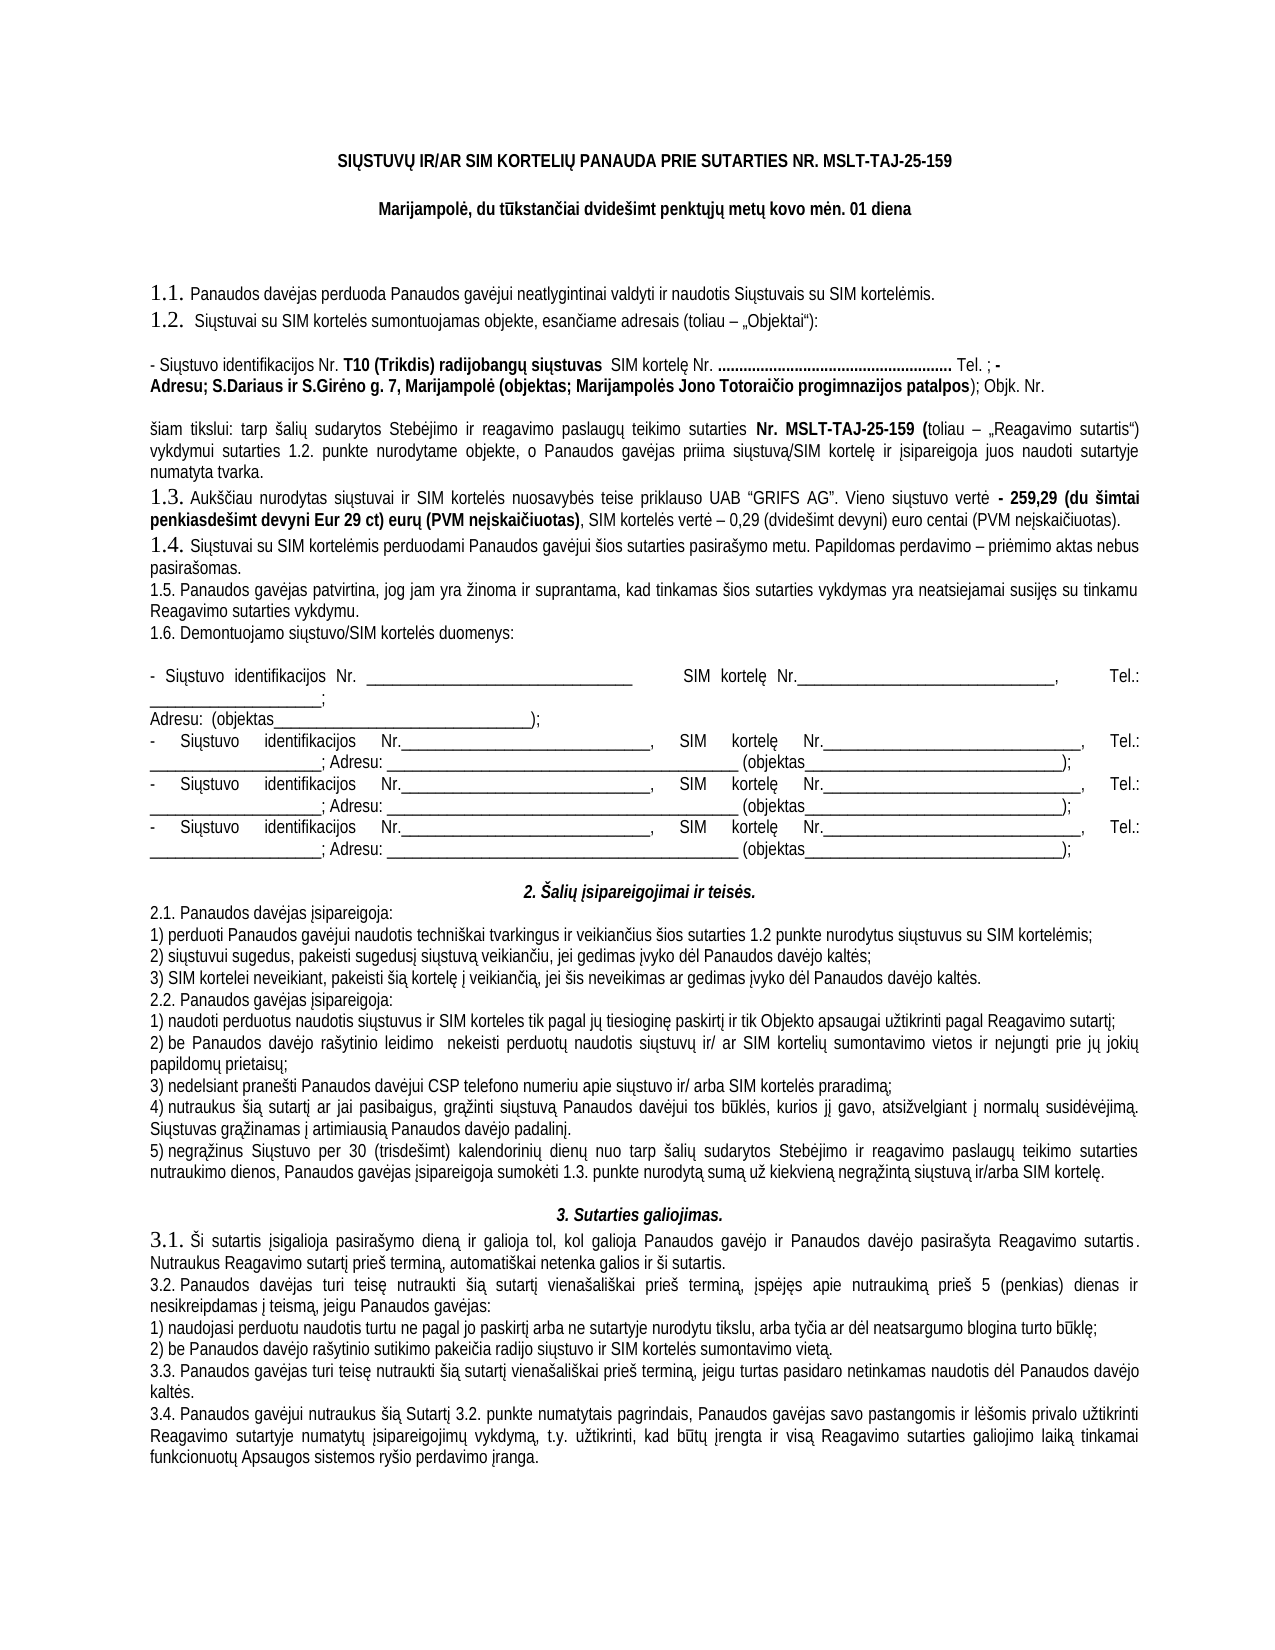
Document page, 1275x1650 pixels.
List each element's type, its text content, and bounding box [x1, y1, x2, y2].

list Panaudos gavėjui nutraukus šią Sutartį 3.2. punkte numatytais pagrindais, Panaudos gavėjas savo pastangomis ir lėšomis privalo užtikrinti Reagavimo sutartyje numatytų įsipareigojimų vykdymą, t.y. užtikrinti, kad būtų įrengta ir visą Reagavimo sutarties galiojimo laiką tinkamai funkcionuotų Apsaugos sistemos ryšio perdavimo įranga. [150, 1403, 1140, 1468]
list Panaudos gavėjas turi teisę nutraukti šią sutartį vienašališkai prieš terminą, jeigu turtas pasidaro netinkamas naudotis dėl Panaudos davėjo kaltės. [150, 1360, 1140, 1403]
list nutraukus šią sutartį ar jai pasibaigus, grąžinti siųstuvą Panaudos davėjui tos būklės, kurios jį gavo, atsižvelgiant į normalų susidėvėjimą. Siųstuvas grąžinamas į artimiausią Panaudos davėjo padalinį. [150, 1096, 1140, 1139]
list Aukščiau nurodytas siųstuvai ir SIM kortelės nuosavybės teise priklauso UAB “GRIFS AG”. Vieno siųstuvo vertė - 259,29 (du šimtai penkiasdešimt devyni Eur 29 ct) eurų (PVM neįskaičiuotas), SIM kortelės vertė – 0,29 (dvidešimt devyni) euro centai (PVM neįskaičiuotas). [150, 483, 1140, 531]
list SIM kortelei neveikiant, pakeisti šią kortelę į veikiančią, jei šis neveikimas ar gedimas įvyko dėl Panaudos davėjo kaltės. [150, 967, 1140, 988]
list Panaudos davėjas turi teisę nutraukti šią sutartį vienašališkai prieš terminą, įspėjęs apie nutraukimą prieš 5 (penkias) dienas ir nesikreipdamas į teismą, jeigu Panaudos gavėjas: [150, 1274, 1140, 1317]
list naudojasi perduotu naudotis turtu ne pagal jo paskirtį arba ne sutartyje nurodytu tikslu, arba tyčia ar dėl neatsargumo blogina turto būklę; [150, 1317, 1140, 1338]
text Adresu; S.Dariaus ir S.Girėno g. 7, Marijampolė (objektas; Marijampolės Jono Totoraičio progimnazijos patalpos); Objk. Nr. [150, 375, 1140, 397]
list naudoti perduotus naudotis siųstuvus ir SIM korteles tik pagal jų tiesioginę paskirtį ir tik Objekto apsaugai užtikrinti pagal Reagavimo sutartį; [150, 1010, 1140, 1032]
list Siųstuvai su SIM kortelėmis perduodami Panaudos gavėjui šios sutarties pasirašymo metu. Papildomas perdavimo – priėmimo aktas nebus pasirašomas. [150, 531, 1140, 579]
list Ši sutartis įsigalioja pasirašymo dieną ir galioja tol, kol galioja Panaudos gavėjo ir Panaudos davėjo pasirašyta Reagavimo sutartis. Nutraukus Reagavimo sutartį prieš terminą, automatiškai netenka galios ir ši sutartis. [150, 1226, 1140, 1274]
list Panaudos gavėjas patvirtina, jog jam yra žinoma ir suprantama, kad tinkamas šios sutarties vykdymas yra neatsiejamai susijęs su tinkamu Reagavimo sutarties vykdymu. [150, 579, 1140, 622]
list nedelsiant pranešti Panaudos davėjui CSP telefono numeriu apie siųstuvo ir/ arba SIM kortelės praradimą; [150, 1075, 1140, 1096]
list Panaudos gavėjas įsipareigoja: [150, 988, 1140, 1010]
list Siųstuvai su SIM kortelės sumontuojamas objekte, esančiame adresais (toliau – „Objektai“): [150, 306, 1140, 332]
text - Siųstuvo identifikacijos Nr._____________________________, SIM kortelę Nr.______________________________, Tel.: ____________________; Adresu: _________________________________________ (objektas______________________________); [150, 816, 1140, 859]
text - Siųstuvo identifikacijos Nr._____________________________, SIM kortelę Nr.______________________________, Tel.: ____________________; Adresu: _________________________________________ (objektas______________________________); [150, 773, 1140, 816]
list Panaudos davėjas įsipareigoja: [150, 902, 1140, 924]
list Sutarties galiojimas. [150, 1204, 1140, 1226]
text - Siųstuvo identifikacijos Nr._____________________________, SIM kortelę Nr.______________________________, Tel.: ____________________; Adresu: _________________________________________ (objektas______________________________); [150, 730, 1140, 773]
text Adresu: (objektas______________________________); [150, 708, 1140, 730]
list negrąžinus Siųstuvo per 30 (trisdešimt) kalendorinių dienų nuo tarp šalių sudarytos Stebėjimo ir reagavimo paslaugų teikimo sutarties nutraukimo dienos, Panaudos gavėjas įsipareigoja sumokėti 1.3. punkte nurodytą sumą už kiekvieną negrąžintą siųstuvą ir/arba SIM kortelę. [150, 1139, 1140, 1183]
text - Siųstuvo identifikacijos Nr. T10 (Trikdis) radijobangų siųstuvas SIM kortelę Nr. ....................................................... Tel. ; - [150, 354, 1140, 375]
list Demontuojamo siųstuvo/SIM kortelės duomenys: [150, 622, 1140, 643]
title Marijampolė, du tūkstančiai dvidešimt penktųjų metų kovo mėn. 01 diena [150, 198, 1140, 219]
text - Siųstuvo identifikacijos Nr. _______________________________ SIM kortelę Nr.______________________________, Tel.: ____________________; [150, 665, 1140, 708]
list perduoti Panaudos gavėjui naudotis techniškai tvarkingus ir veikiančius šios sutarties 1.2 punkte nurodytus siųstuvus su SIM kortelėmis; [150, 924, 1140, 945]
text šiam tikslui: tarp šalių sudarytos Stebėjimo ir reagavimo paslaugų teikimo sutarties Nr. MSLT-TAJ-25-159 (toliau – „Reagavimo sutartis“) vykdymui sutarties 1.2. punkte nurodytame objekte, o Panaudos gavėjas priima siųstuvą/SIM kortelę ir įsipareigoja juos naudoti sutartyje numatyta tvarka. [150, 418, 1140, 483]
list Panaudos davėjas perduoda Panaudos gavėjui neatlygintinai valdyti ir naudotis siųstuvais su SIM kortelėmis. [150, 279, 1140, 306]
list be Panaudos davėjo rašytinio leidimo nekeisti perduotų naudotis siųstuvų ir/ ar SIM kortelių sumontavimo vietos ir nejungti prie jų jokių papildomų prietaisų; [150, 1032, 1140, 1075]
subtitle siųstuvų IR/AR SIM kortelių PANAUDa PRIE sutartiES Nr. MSLT-TAJ-25-159 [150, 150, 1140, 172]
list siųstuvui sugedus, pakeisti sugedusį siųstuvą veikiančiu, jei gedimas įvyko dėl Panaudos davėjo kaltės; [150, 945, 1140, 967]
list be Panaudos davėjo rašytinio sutikimo pakeičia radijo siųstuvo ir SIM kortelės sumontavimo vietą. [150, 1338, 1140, 1360]
list Šalių įsipareigojimai ir teisės. [150, 881, 1140, 902]
